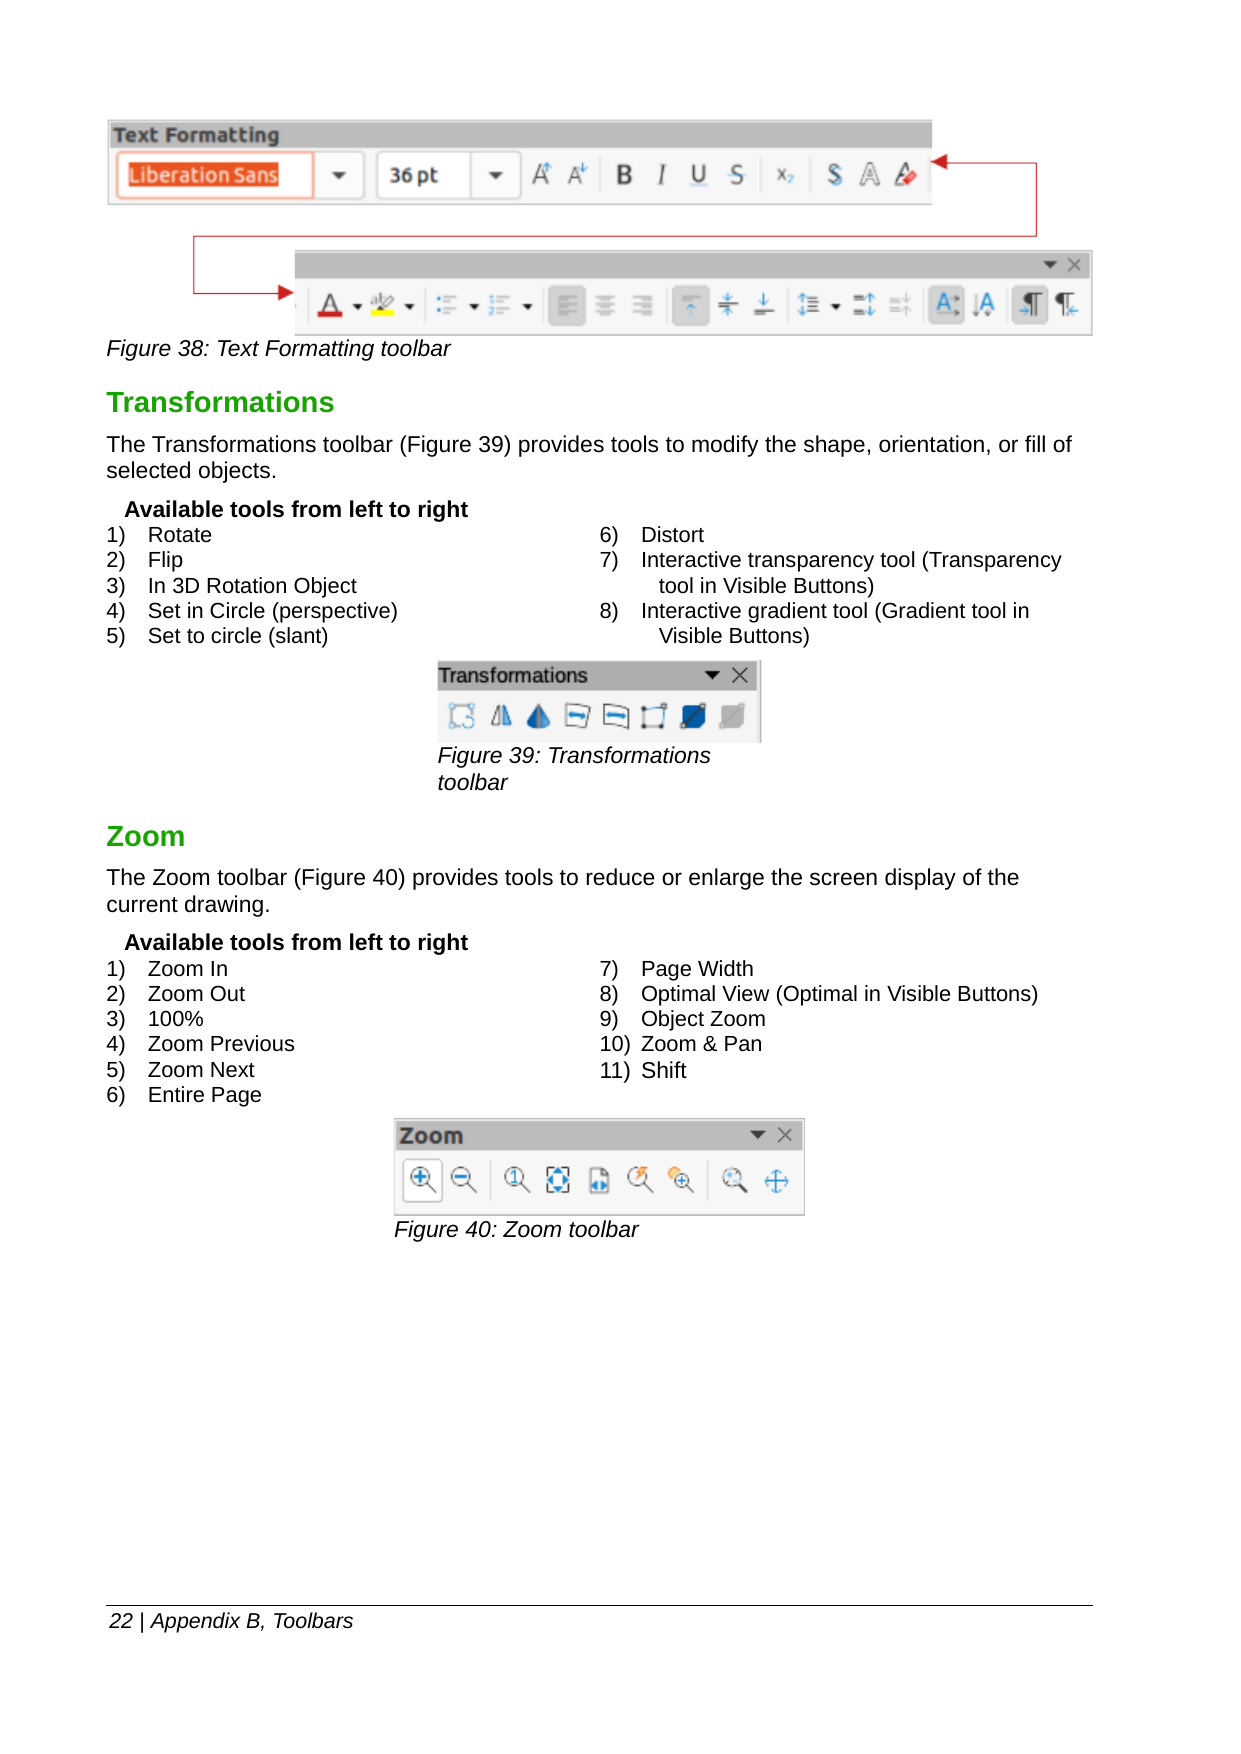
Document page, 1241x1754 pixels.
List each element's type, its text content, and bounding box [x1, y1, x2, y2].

text Available tools from left to right [124, 496, 1093, 522]
list Distort [599, 522, 1093, 547]
list Zoom In [106, 956, 599, 981]
subtitle Zoom [106, 819, 1093, 852]
text The Transformations toolbar (Figure 39) provides tools to modify the shape, orientation, or fill of selected objects. [106, 431, 1093, 483]
text Figure 39: Transformations toolbar [437, 743, 762, 795]
list Shift [599, 1057, 1093, 1083]
list Zoom Next [106, 1057, 599, 1082]
list Set to circle (slant) [106, 623, 599, 648]
list Zoom Out [106, 981, 599, 1006]
list Interactive gradient tool (Gradient tool in Visible Buttons) [599, 598, 1093, 648]
list Page Width [599, 956, 1093, 981]
list Zoom Previous [106, 1031, 599, 1057]
picture [437, 660, 762, 743]
text Available tools from left to right [124, 929, 1093, 956]
list Object Zoom [599, 1006, 1093, 1031]
list In 3D Rotation Object [106, 573, 599, 598]
list Interactive transparency tool (Transparency tool in Visible Buttons) [599, 547, 1093, 598]
list 100% [106, 1006, 599, 1031]
list Set in Circle (perspective) [106, 598, 599, 623]
list Zoom & Pan [599, 1031, 1093, 1057]
picture [106, 118, 1093, 336]
list Entire Page [106, 1082, 599, 1107]
text Figure 38: Text Formatting toolbar [106, 336, 1093, 362]
picture [393, 1118, 805, 1216]
text Figure 40: Zoom toolbar [394, 1216, 805, 1242]
list Optimal View (Optimal in Visible Buttons) [599, 981, 1093, 1006]
list Flip [106, 547, 599, 573]
subtitle Transformations [106, 385, 1093, 419]
list Rotate [106, 522, 599, 547]
text The Zoom toolbar (Figure 40) provides tools to reduce or enlarge the screen display of the current drawing. [106, 864, 1093, 917]
